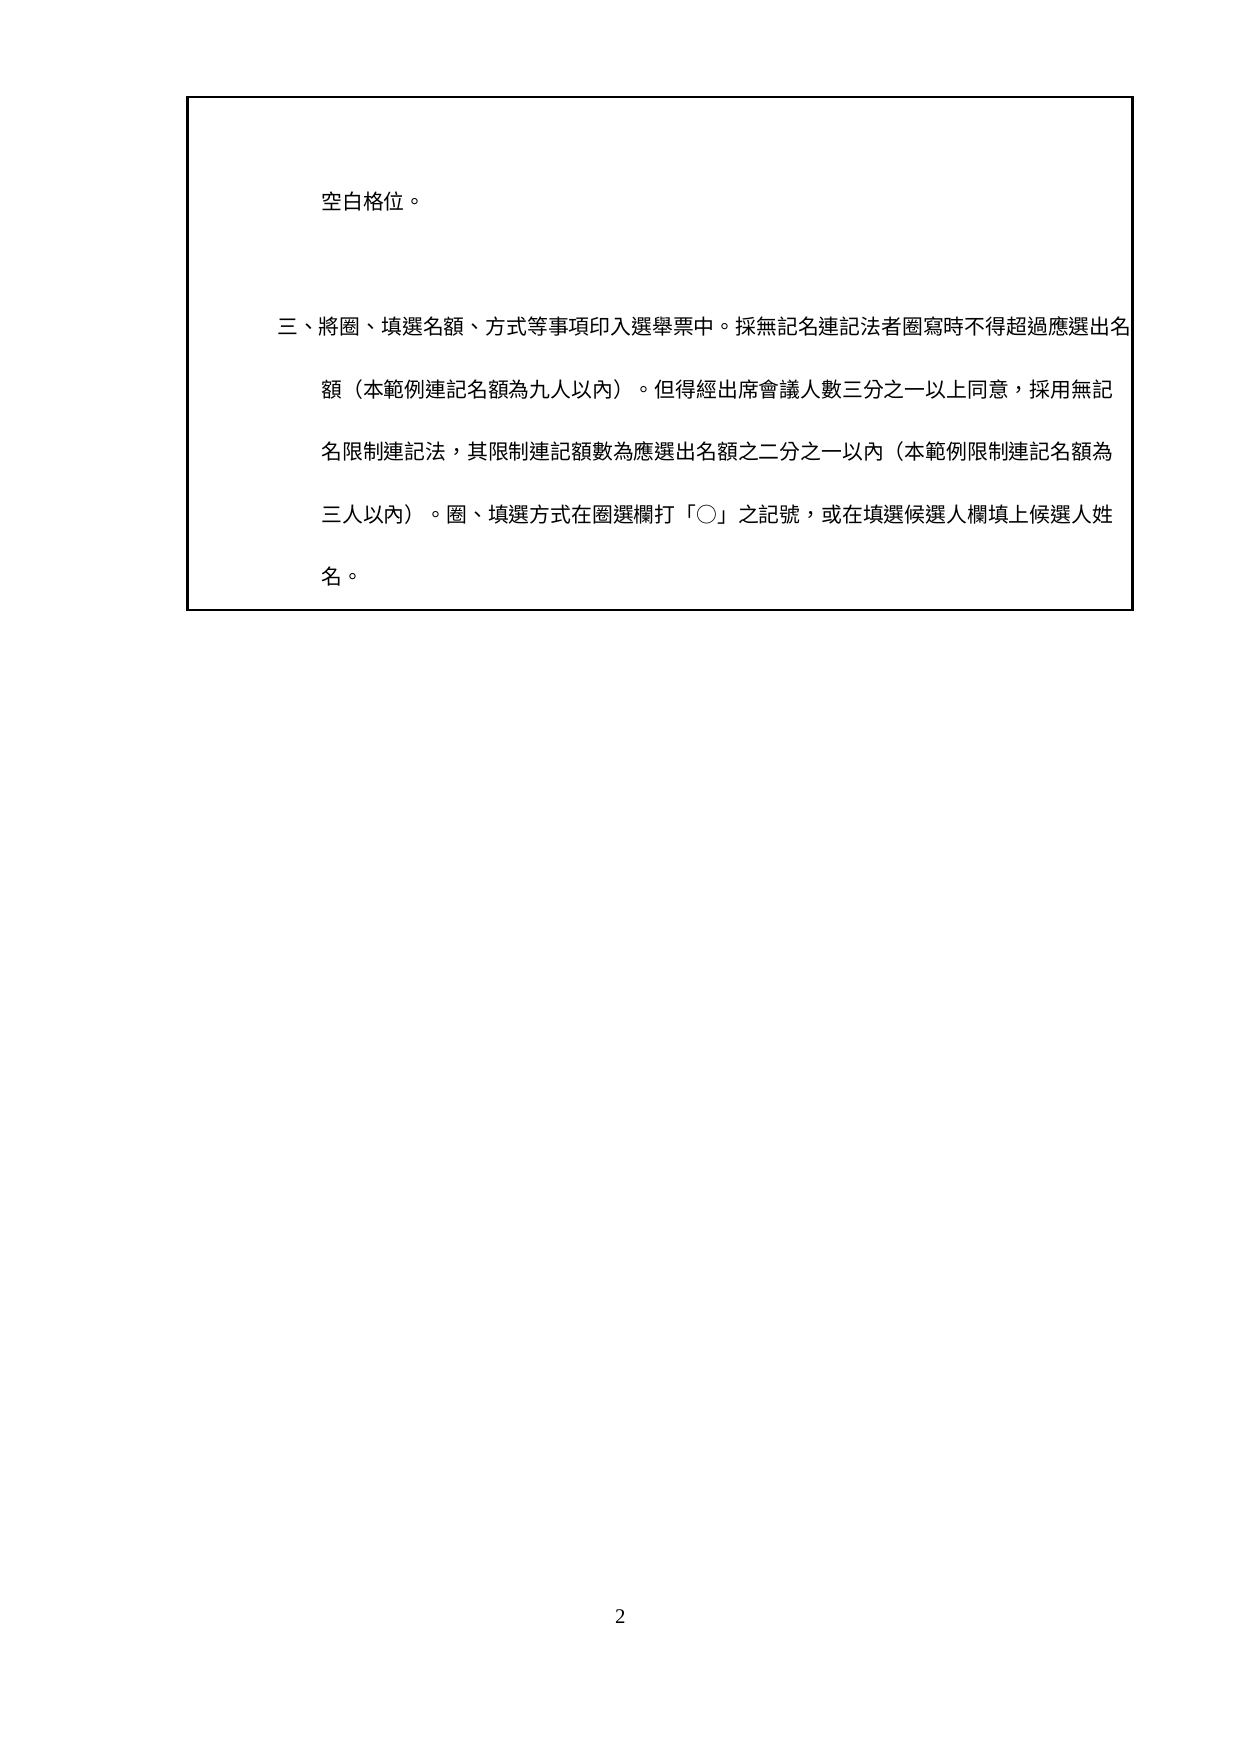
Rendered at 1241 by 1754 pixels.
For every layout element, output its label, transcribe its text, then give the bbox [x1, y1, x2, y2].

table_cell （監 事 會推派監事簽章） （蓋團體圖記） 中華民國 ○ 年 ○ 月 ○ 日 說明： 一、本格式參考範例於應選出名額為九人時適用之。如在九人以上（下）時，可依人數增（減）欄數。 二、本格式係將候選人參考名單（本範例係應選出理（監）事九人）印入選舉票，參考名單應為選出名額之同額以上（本範例參考名單欄數可再增加），並預留與應選出名額同額之空白格位。 三、將圈、填選名額、方式等事項印入選舉票中。採無記名連記法者圈寫時不得超過應選出名額（本範例連記名額為九人以內）。但得經出席會議人數三分之一以上同意，採用無記名限制連記法，其限制連記額數為應選出名額之二分之一以內（本範例限制連記名額為三人以內）。圈、填選方式在圈選欄打「○」之記號，或在填選候選人欄填上候選人姓名。 [189, 98, 1131, 609]
